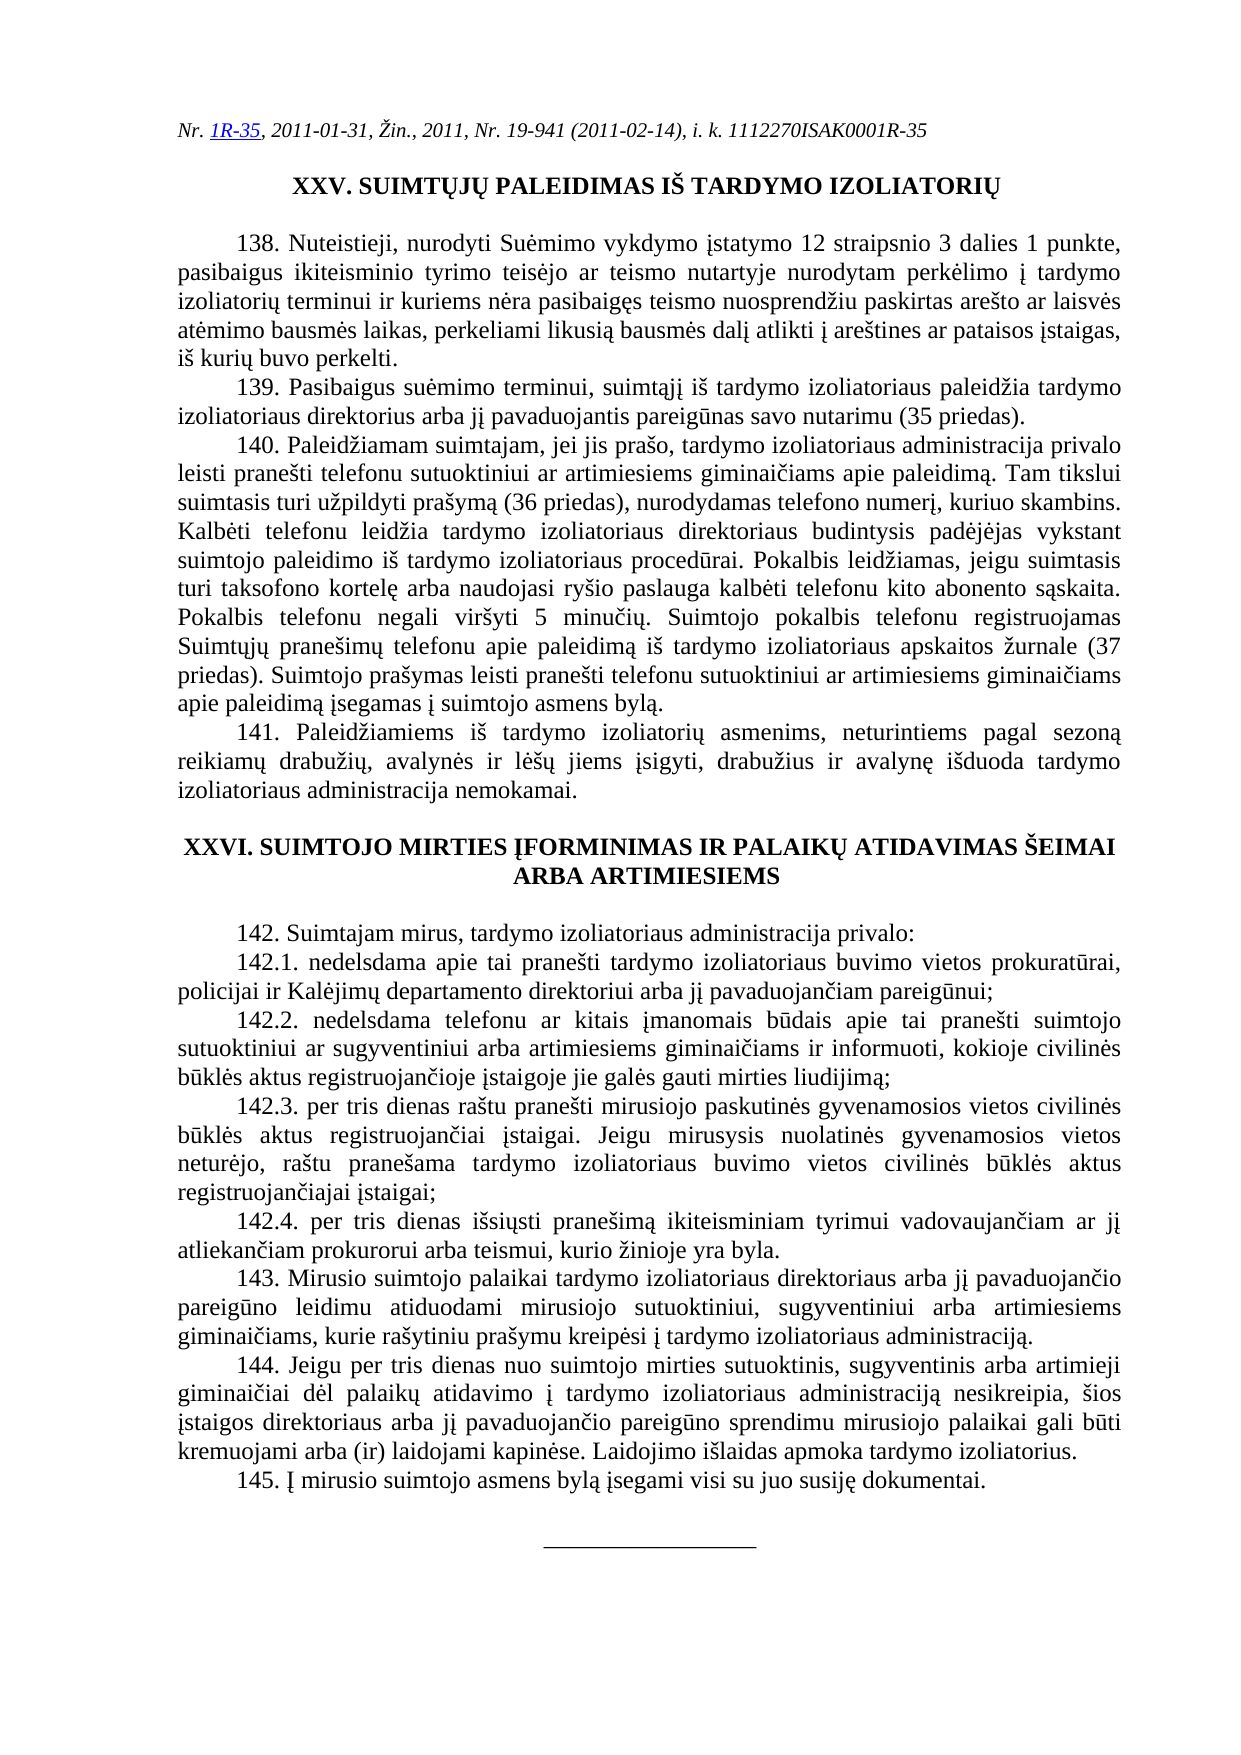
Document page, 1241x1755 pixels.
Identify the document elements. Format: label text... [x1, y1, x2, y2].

text 145. Į mirusio suimtojo asmens bylą įsegami visi su juo susiję dokumentai. [177, 1465, 1122, 1493]
text _________________ [177, 1522, 1122, 1551]
text XXV. SUIMTŲJŲ PALEIDIMAS IŠ TARDYMO IZOLIATORIŲ [177, 171, 1122, 200]
text 142.1. nedelsdama apie tai pranešti tardymo izoliatoriaus buvimo vietos prokuratūrai, policijai ir Kalėjimų departamento direktoriui arba jį pavaduojančiam pareigūnui; [177, 947, 1122, 1005]
text 141. Paleidžiamiems iš tardymo izoliatorių asmenims, neturintiems pagal sezoną reikiamų drabužių, avalynės ir lėšų jiems įsigyti, drabužius ir avalynę išduoda tardymo izoliatoriaus administracija nemokamai. [177, 717, 1122, 803]
text 142.4. per tris dienas išsiųsti pranešimą ikiteisminiam tyrimui vadovaujančiam ar jį atliekančiam prokurorui arba teismui, kurio žinioje yra byla. [177, 1206, 1122, 1263]
text 139. Pasibaigus suėmimo terminui, suimtąjį iš tardymo izoliatoriaus paleidžia tardymo izoliatoriaus direktorius arba jį pavaduojantis pareigūnas savo nutarimu (35 priedas). [177, 372, 1122, 430]
text 140. Paleidžiamam suimtajam, jei jis prašo, tardymo izoliatoriaus administracija privalo leisti pranešti telefonu sutuoktiniui ar artimiesiems giminaičiams apie paleidimą. Tam tikslui suimtasis turi užpildyti prašymą (36 priedas), nurodydamas telefono numerį, kuriuo skambins. Kalbėti telefonu leidžia tardymo izoliatoriaus direktoriaus budintysis padėjėjas vykstant suimtojo paleidimo iš tardymo izoliatoriaus procedūrai. Pokalbis leidžiamas, jeigu suimtasis turi taksofono kortelę arba naudojasi ryšio paslauga kalbėti telefonu kito abonento sąskaita. Pokalbis telefonu negali viršyti 5 minučių. Suimtojo pokalbis telefonu registruojamas Suimtųjų pranešimų telefonu apie paleidimą iš tardymo izoliatoriaus apskaitos žurnale (37 priedas). Suimtojo prašymas leisti pranešti telefonu sutuoktiniui ar artimiesiems giminaičiams apie paleidimą įsegamas į suimtojo asmens bylą. [177, 430, 1122, 717]
text Nr. 1R-35, 2011-01-31, Žin., 2011, Nr. 19-941 (2011-02-14), i. k. 1112270ISAK0001R-35 [177, 118, 1122, 142]
text 143. Mirusio suimtojo palaikai tardymo izoliatoriaus direktoriaus arba jį pavaduojančio pareigūno leidimu atiduodami mirusiojo sutuoktiniui, sugyventiniui arba artimiesiems giminaičiams, kurie rašytiniu prašymu kreipėsi į tardymo izoliatoriaus administraciją. [177, 1263, 1122, 1350]
text 142.2. nedelsdama telefonu ar kitais įmanomais būdais apie tai pranešti suimtojo sutuoktiniui ar sugyventiniui arba artimiesiems giminaičiams ir informuoti, kokioje civilinės būklės aktus registruojančioje įstaigoje jie galės gauti mirties liudijimą; [177, 1005, 1122, 1091]
text 144. Jeigu per tris dienas nuo suimtojo mirties sutuoktinis, sugyventinis arba artimieji giminaičiai dėl palaikų atidavimo į tardymo izoliatoriaus administraciją nesikreipia, šios įstaigos direktoriaus arba jį pavaduojančio pareigūno sprendimu mirusiojo palaikai gali būti kremuojami arba (ir) laidojami kapinėse. Laidojimo išlaidas apmoka tardymo izoliatorius. [177, 1350, 1122, 1465]
text 138. Nuteistieji, nurodyti Suėmimo vykdymo įstatymo 12 straipsnio 3 dalies 1 punkte, pasibaigus ikiteisminio tyrimo teisėjo ar teismo nutartyje nurodytam perkėlimo į tardymo izoliatorių terminui ir kuriems nėra pasibaigęs teismo nuosprendžiu paskirtas arešto ar laisvės atėmimo bausmės laikas, perkeliami likusią bausmės dalį atlikti į areštines ar pataisos įstaigas, iš kurių buvo perkelti. [177, 228, 1122, 372]
text 142. Suimtajam mirus, tardymo izoliatoriaus administracija privalo: [177, 918, 1122, 947]
text XXVI. SUIMTOJO MIRTIES ĮFORMINIMAS IR PALAIKŲ ATIDAVIMAS ŠEIMAI ARBA ARTIMIESIEMS [177, 832, 1122, 890]
text 142.3. per tris dienas raštu pranešti mirusiojo paskutinės gyvenamosios vietos civilinės būklės aktus registruojančiai įstaigai. Jeigu mirusysis nuolatinės gyvenamosios vietos neturėjo, raštu pranešama tardymo izoliatoriaus buvimo vietos civilinės būklės aktus registruojančiajai įstaigai; [177, 1091, 1122, 1206]
